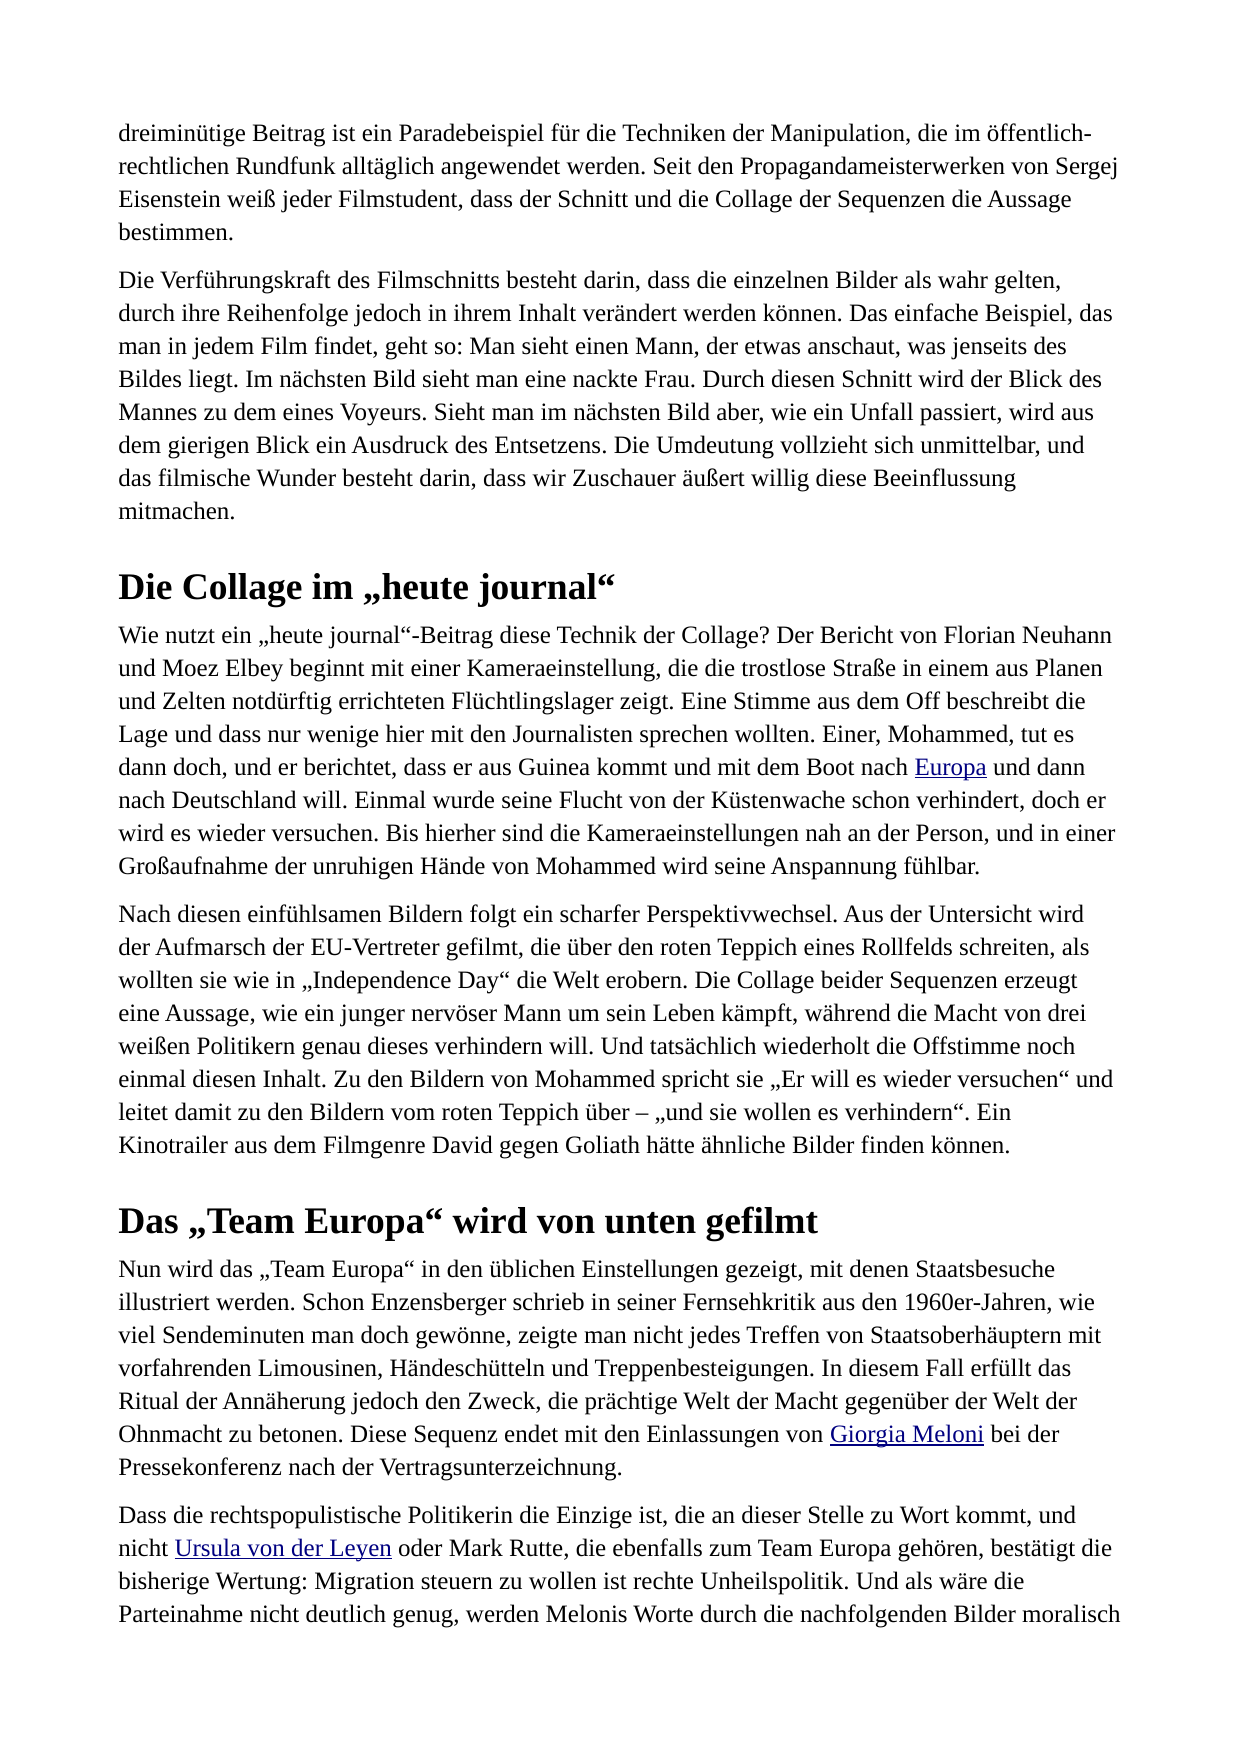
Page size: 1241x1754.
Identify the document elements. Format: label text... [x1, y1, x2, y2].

text Nach diesen einfühlsamen Bildern folgt ein scharfer Perspektivwechsel. Aus der Untersicht wird der Aufmarsch der EU-Vertreter gefilmt, die über den roten Teppich eines Rollfelds schreiten, als wollten sie wie in „Independence Day“ die Welt erobern. Die Collage beider Sequenzen erzeugt eine Aussage, wie ein junger nervöser Mann um sein Leben kämpft, während die Macht von drei weißen Politikern genau dieses verhindern will. Und tatsächlich wiederholt die Offstimme noch einmal diesen Inhalt. Zu den Bildern von Mohammed spricht sie „Er will es wieder versuchen“ und leitet damit zu den Bildern vom roten Teppich über – „und sie wollen es verhindern“. Ein Kinotrailer aus dem Filmgenre David gegen Goliath hätte ähnliche Bilder finden können. [118, 899, 1122, 1159]
text Dass die rechtspopulistische Politikerin die Einzige ist, die an dieser Stelle zu Wort kommt, und nicht Ursula von der Leyen oder Mark Rutte, die ebenfalls zum Team Europa gehören, bestätigt die bisherige Wertung: Mi­gration steuern zu wollen ist rechte Unheilspolitik. Und als wäre die Parteinahme nicht deutlich genug, werden Melonis Worte durch die nachfolgenden Bilder moralisch [118, 1500, 1122, 1627]
subtitle Das „Team Europa“ wird von unten gefilmt [118, 1198, 1122, 1241]
subtitle Die Collage im „heute journal“ [118, 564, 1122, 607]
text Nun wird das „Team Europa“ in den üblichen Einstellungen gezeigt, mit denen Staatsbesuche illustriert werden. Schon Enzensberger schrieb in seiner Fernsehkritik aus den 1960er-Jahren, wie viel Sendeminuten man doch gewönne, zeigte man nicht jedes Treffen von Staatsoberhäuptern mit vorfahrenden Limousinen, Händeschütteln und Treppenbesteigungen. In diesem Fall erfüllt das Ritual der Annäherung jedoch den Zweck, die prächtige Welt der Macht gegenüber der Welt der Ohnmacht zu betonen. Diese Sequenz endet mit den Einlassungen von Giorgia Meloni bei der Pressekonferenz nach der Vertragsunterzeichnung. [118, 1254, 1122, 1481]
text Wie nutzt ein „heute journal“-Beitrag diese Technik der Collage? Der Bericht von Florian Neuhann und Moez Elbey beginnt mit einer Kameraeinstellung, die die trostlose Straße in einem aus Planen und Zelten notdürftig errichteten Flüchtlingslager zeigt. Eine Stimme aus dem Off beschreibt die Lage und dass nur wenige hier mit den Journalisten sprechen wollten. Einer, Mohammed, tut es dann doch, und er berichtet, dass er aus Guinea kommt und mit dem Boot nach Europa und dann nach Deutschland will. Einmal wurde seine Flucht von der Küstenwache schon verhindert, doch er wird es wieder versuchen. Bis hierher sind die Kameraeinstellungen nah an der Person, und in einer Großaufnahme der unruhigen Hände von Mohammed wird seine Anspannung fühlbar. [118, 620, 1122, 880]
text dreiminütige Beitrag ist ein Paradebeispiel für die Techniken der Manipulation, die im öffentlich-rechtlichen Rundfunk alltäglich angewendet werden. Seit den Propagandameisterwerken von Sergej Eisenstein weiß jeder Filmstudent, dass der Schnitt und die Collage der Sequenzen die Aussage bestimmen. [118, 118, 1122, 246]
text Die Verführungskraft des Filmschnitts besteht darin, dass die einzelnen Bilder als wahr gelten, durch ihre Reihenfolge jedoch in ihrem Inhalt verändert werden können. Das einfache Beispiel, das man in jedem Film findet, geht so: Man sieht einen Mann, der etwas anschaut, was jenseits des Bildes liegt. Im nächsten Bild sieht man eine nackte Frau. Durch diesen Schnitt wird der Blick des Mannes zu dem eines Voyeurs. Sieht man im nächsten Bild aber, wie ein Unfall passiert, wird aus dem gierigen Blick ein Ausdruck des Entsetzens. Die Umdeutung vollzieht sich unmittelbar, und das filmische Wunder besteht darin, dass wir Zuschauer äußert willig diese Beeinflussung mitmachen. [118, 265, 1122, 525]
